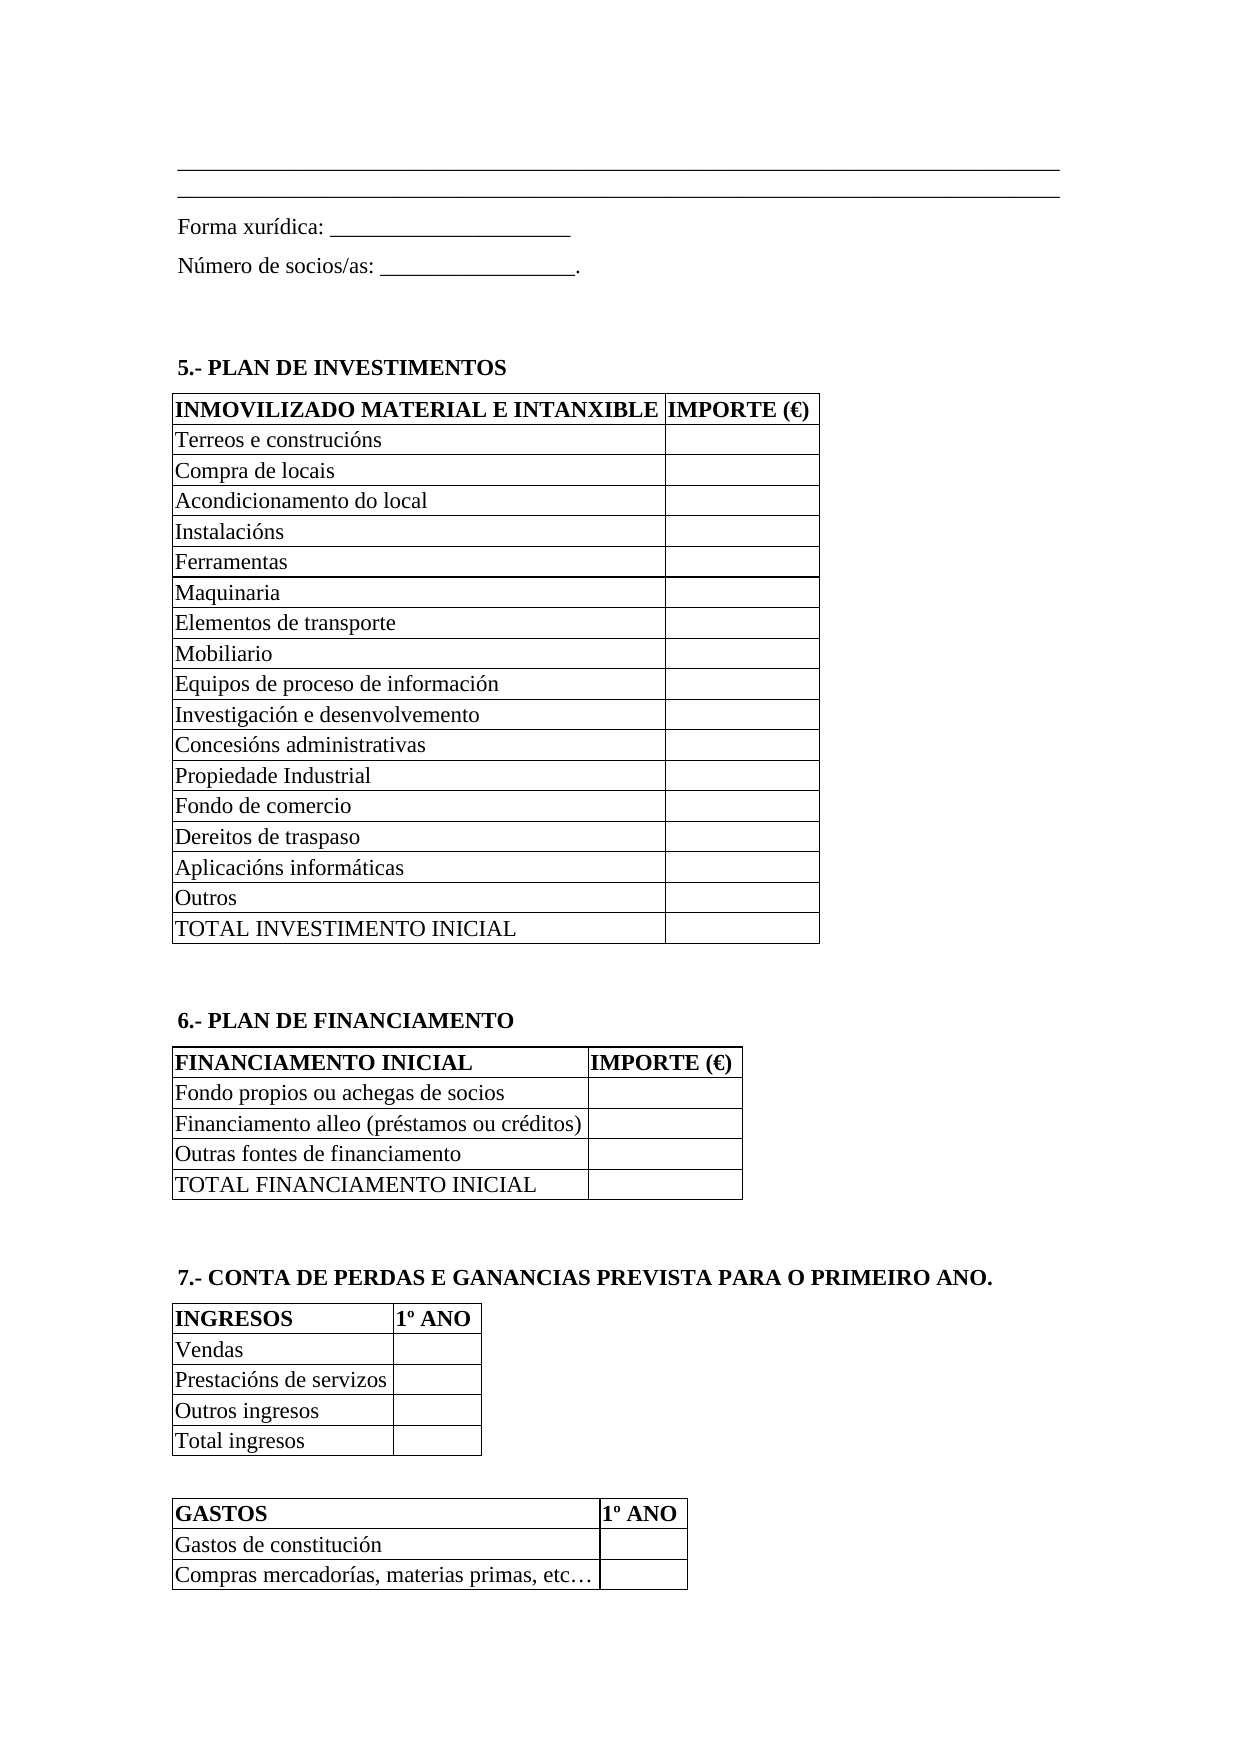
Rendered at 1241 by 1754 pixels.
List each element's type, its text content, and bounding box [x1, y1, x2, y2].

table_cell Maquinaria [173, 578, 665, 607]
text 5.- PLAN DE INVESTIMENTOS [177, 354, 1063, 381]
table_cell Concesións administrativas [173, 730, 665, 759]
table_cell [394, 1334, 481, 1364]
table_cell [666, 516, 819, 546]
table_cell Investigación e desenvolvemento [173, 700, 665, 729]
text 6.- PLAN DE FINANCIAMENTO [177, 1007, 1063, 1034]
table_cell Outros [173, 883, 665, 912]
table_cell [666, 852, 819, 882]
table_cell [666, 730, 819, 759]
table_cell TOTAL INVESTIMENTO INICIAL [173, 913, 665, 943]
table_cell [666, 486, 819, 515]
table_cell [394, 1395, 481, 1425]
table_header IMPORTE (€) [589, 1048, 742, 1077]
table_cell Prestacións de servizos [173, 1365, 393, 1394]
table_cell Fondo propios ou achegas de socios [173, 1078, 588, 1107]
text Forma xurídica: _____________________ [177, 213, 1063, 239]
table_cell Outras fontes de financiamento [173, 1139, 588, 1168]
table_cell Mobiliario [173, 639, 665, 668]
table_cell TOTAL FINANCIAMENTO INICIAL [173, 1170, 588, 1199]
table_header FINANCIAMENTO INICIAL [173, 1048, 588, 1077]
table_cell [394, 1365, 481, 1394]
table_cell Ferramentas [173, 547, 665, 576]
table_cell Total ingresos [173, 1426, 393, 1455]
table_cell Equipos de proceso de información [173, 669, 665, 698]
text 7.- CONTA DE PERDAS E GANANCIAS PREVISTA PARA O PRIMEIRO ANO. [177, 1264, 1063, 1290]
table_cell [666, 822, 819, 851]
table_cell [589, 1170, 742, 1199]
table_cell Elementos de transporte [173, 608, 665, 637]
table_header IMPORTE (€) [666, 394, 819, 424]
table_cell [666, 883, 819, 912]
table_cell [666, 761, 819, 790]
table_cell [601, 1560, 687, 1589]
table_cell [589, 1139, 742, 1168]
table_header INMOVILIZADO MATERIAL E INTANXIBLE [173, 394, 665, 424]
table_cell [666, 700, 819, 729]
table_cell [666, 578, 819, 607]
table_cell [589, 1078, 742, 1107]
table_cell Instalacións [173, 516, 665, 546]
table_header INGRESOS [173, 1304, 393, 1333]
table_cell Terreos e construcións [173, 425, 665, 454]
table_cell Vendas [173, 1334, 393, 1364]
table_cell [589, 1109, 742, 1138]
table_cell Financiamento alleo (préstamos ou créditos) [173, 1109, 588, 1138]
table_cell [666, 608, 819, 637]
table_cell [666, 913, 819, 943]
table_cell [666, 669, 819, 698]
table_cell Propiedade Industrial [173, 761, 665, 790]
table_cell Compra de locais [173, 455, 665, 485]
table_cell [666, 791, 819, 821]
table_header GASTOS [173, 1499, 599, 1528]
table_cell Dereitos de traspaso [173, 822, 665, 851]
table_cell Gastos de constitución [173, 1529, 599, 1559]
table_cell Outros ingresos [173, 1395, 393, 1425]
table_cell Compras mercadorías, materias primas, etc… [173, 1560, 599, 1589]
table_cell [666, 639, 819, 668]
table_cell [666, 547, 819, 576]
table_cell [666, 455, 819, 485]
table_cell [601, 1529, 687, 1559]
table_header 1º ANO [601, 1499, 687, 1528]
table_cell Acondicionamento do local [173, 486, 665, 515]
text Número de socios/as: _________________. [177, 252, 1063, 278]
table_cell [666, 425, 819, 454]
table_cell Aplicacións informáticas [173, 852, 665, 882]
table_header 1º ANO [394, 1304, 481, 1333]
text __________________________________________________________________________________________________________________________________________________________ [177, 148, 1063, 200]
table_cell Fondo de comercio [173, 791, 665, 821]
table_cell [394, 1426, 481, 1455]
